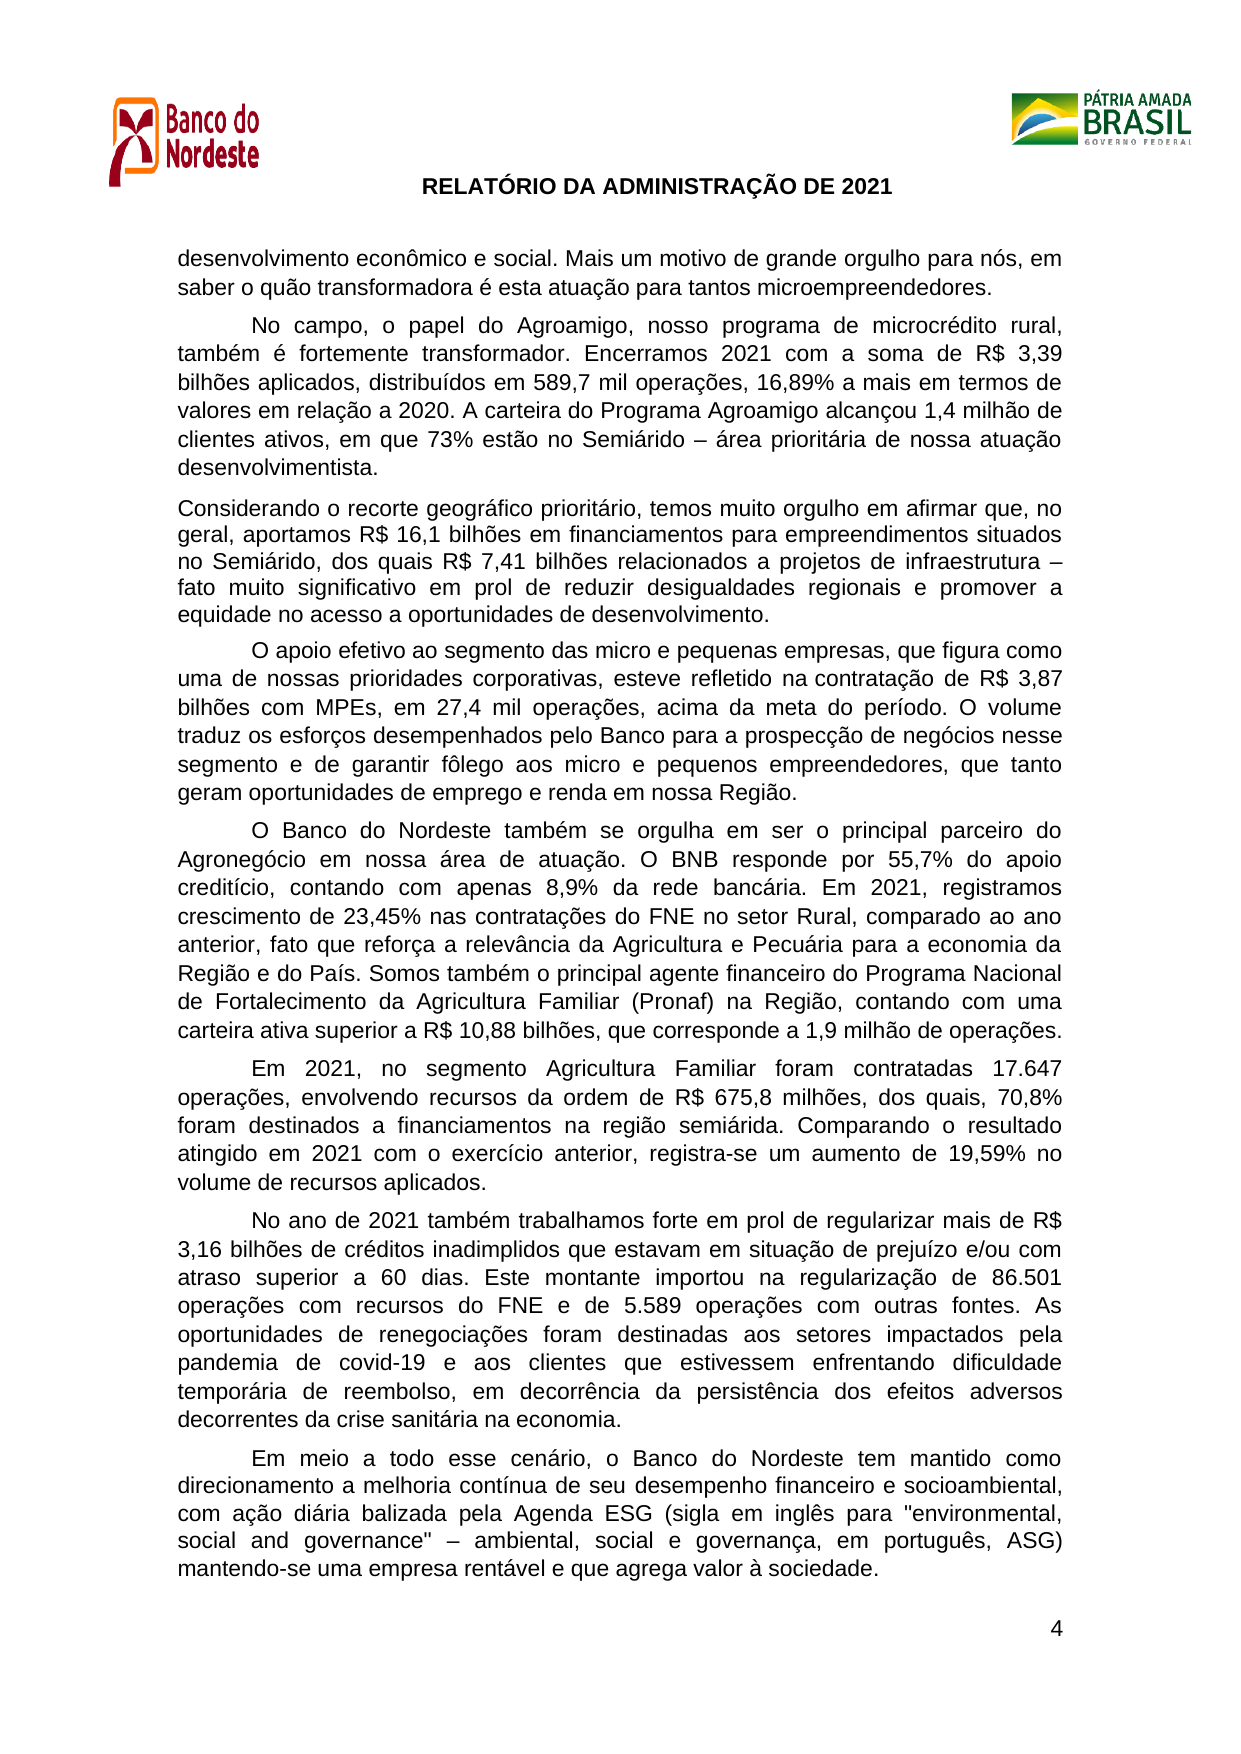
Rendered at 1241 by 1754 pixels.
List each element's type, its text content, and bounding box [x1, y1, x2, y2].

text O Banco do Nordeste também se orgulha em ser o principal parceiro do Agronegócio em nossa área de atuação. O BNB responde por 55,7% do apoio creditício, contando com apenas 8,9% da rede bancária. Em 2021, registramos crescimento de 23,45% nas contratações do FNE no setor Rural, comparado ao ano anterior, fato que reforça a relevância da Agricultura e Pecuária para a economia da Região e do País. Somos também o principal agente financeiro do Programa Nacional de Fortalecimento da Agricultura Familiar (Pronaf) na Região, contando com uma carteira ativa superior a R$ 10,88 bilhões, que corresponde a 1,9 milhão de operações. [177, 817, 1063, 1043]
text Em 2021, no segmento Agricultura Familiar foram contratadas 17.647 operações, envolvendo recursos da ordem de R$ 675,8 milhões, dos quais, 70,8% foram destinados a financiamentos na região semiárida. Comparando o resultado atingido em 2021 com o exercício anterior, registra-se um aumento de 19,59% no volume de recursos aplicados. [177, 1055, 1063, 1195]
picture [102, 86, 263, 194]
text No ano de 2021 também trabalhamos forte em prol de regularizar mais de R$ 3,16 bilhões de créditos inadimplidos que estavam em situação de prejuízo e/ou com atraso superior a 60 dias. Este montante importou na regularização de 86.501 operações com recursos do FNE e de 5.589 operações com outras fontes. As oportunidades de renegociações foram destinadas aos setores impactados pela pandemia de covid-19 e aos clientes que estivessem enfrentando dificuldade temporária de reembolso, em decorrência da persistência dos efeitos adversos decorrentes da crise sanitária na economia. [177, 1207, 1063, 1433]
picture [1011, 89, 1192, 145]
text desenvolvimento econômico e social. Mais um motivo de grande orgulho para nós, em saber o quão transformadora é esta atuação para tantos microempreendedores. [177, 245, 1063, 300]
text O apoio efetivo ao segmento das micro e pequenas empresas, que figura como uma de nossas prioridades corporativas, esteve refletido na contratação de R$ 3,87 bilhões com MPEs, em 27,4 mil operações, acima da meta do período. O volume traduz os esforços desempenhados pelo Banco para a prospecção de negócios nesse segmento e de garantir fôlego aos micro e pequenos empreendedores, que tanto geram oportunidades de emprego e renda em nossa Região. [177, 637, 1063, 805]
text Considerando o recorte geográfico prioritário, temos muito orgulho em afirmar que, no geral, aportamos R$ 16,1 bilhões em financiamentos para empreendimentos situados no Semiárido, dos quais R$ 7,41 bilhões relacionados a projetos de infraestrutura – fato muito significativo em prol de reduzir desigualdades regionais e promover a equidade no acesso a oportunidades de desenvolvimento. [177, 495, 1063, 627]
text No campo, o papel do Agroamigo, nosso programa de microcrédito rural, também é fortemente transformador. Encerramos 2021 com a soma de R$ 3,39 bilhões aplicados, distribuídos em 589,7 mil operações, 16,89% a mais em termos de valores em relação a 2020. A carteira do Programa Agroamigo alcançou 1,4 milhão de clientes ativos, em que 73% estão no Semiárido – área prioritária de nossa atuação desenvolvimentista. [177, 312, 1063, 481]
list Em meio a todo esse cenário, o Banco do Nordeste tem mantido como direcionamento a melhoria contínua de seu desempenho financeiro e socioambiental, com ação diária balizada pela Agenda ESG (sigla em inglês para "environmental, social and governance" – ambiental, social e governança, em português, ASG) mantendo-se uma empresa rentável e que agrega valor à sociedade. [177, 1445, 1063, 1581]
